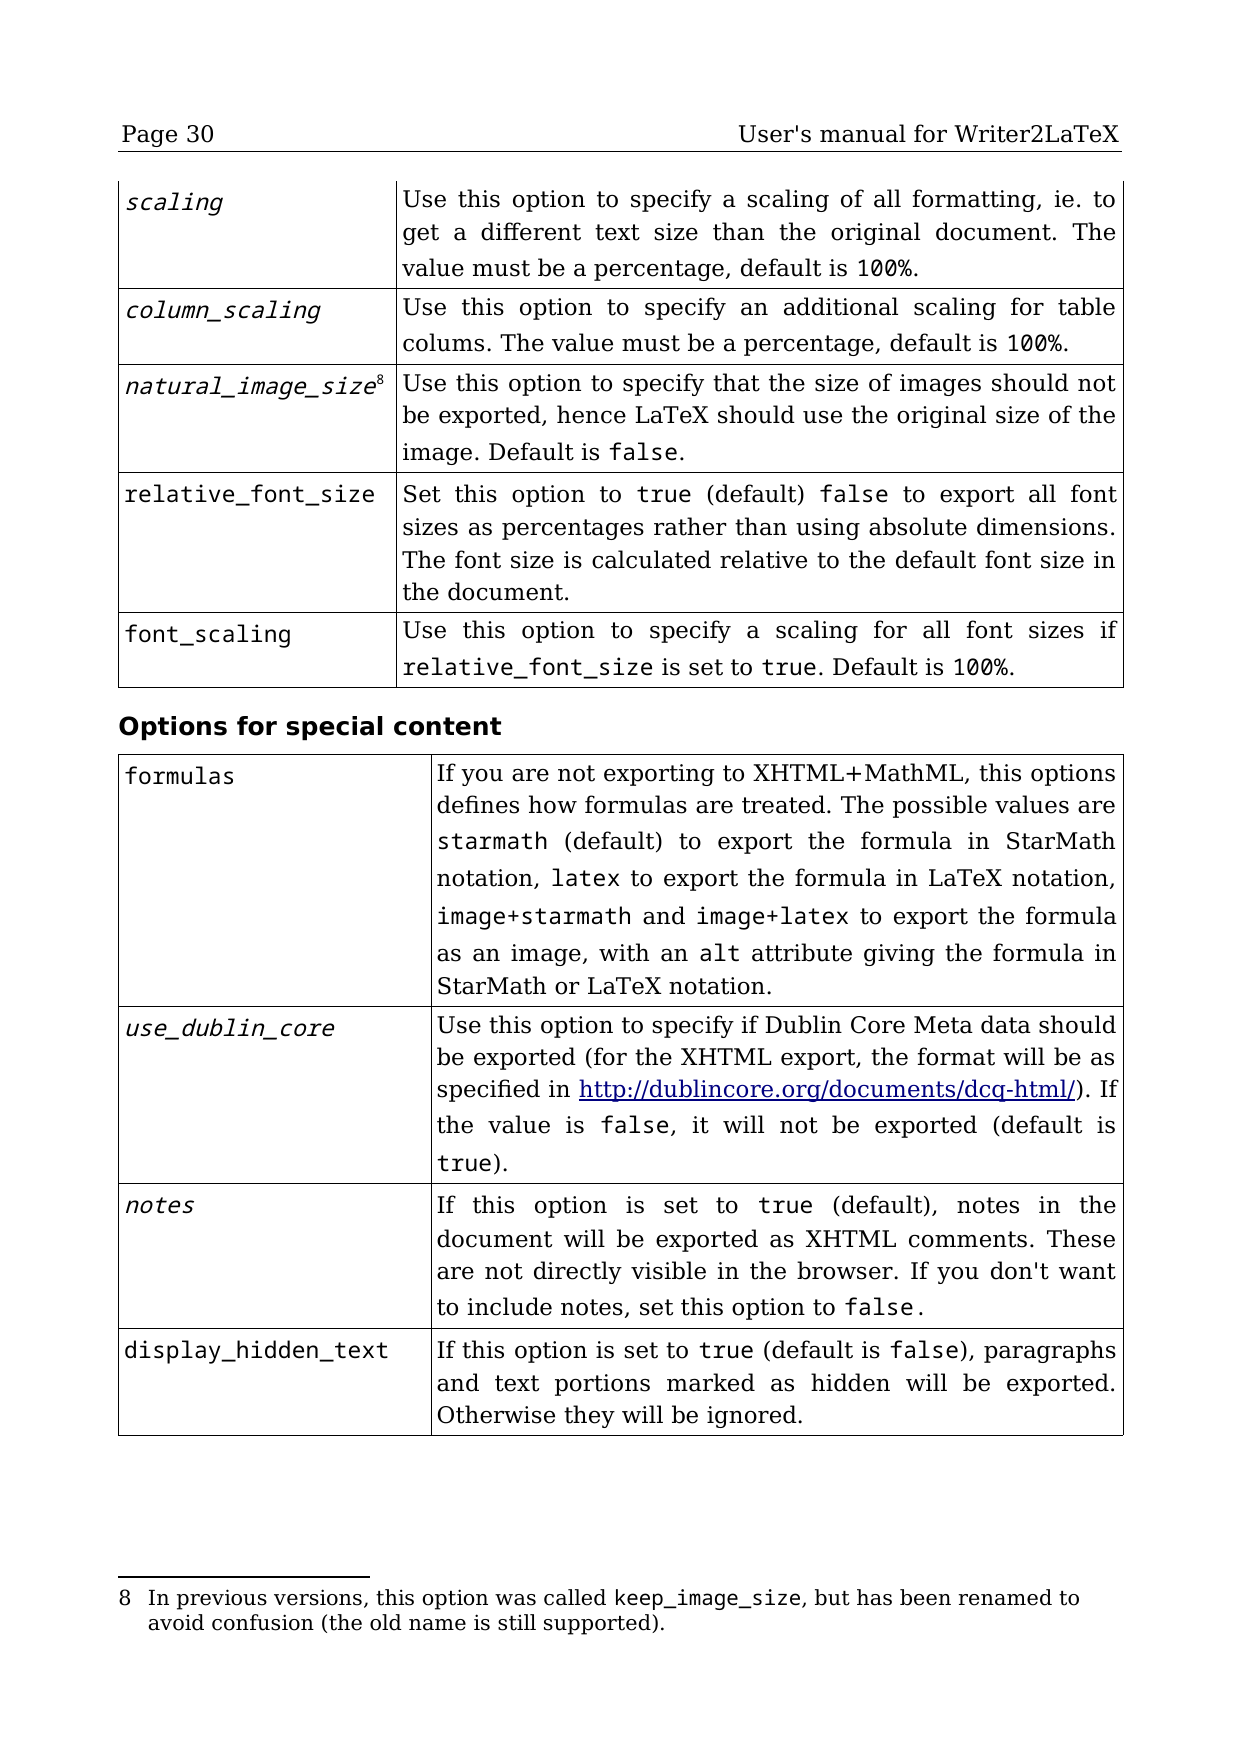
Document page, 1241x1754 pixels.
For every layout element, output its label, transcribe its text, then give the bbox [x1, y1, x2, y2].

table_cell Use this option to specify a scaling of all formatting, ie. to get a different text size than the original document. The value must be a percentage, default is 100%. [397, 181, 1123, 288]
table_cell If this option is set to true (default), notes in the document will be exported as XHTML comments. These are not directly visible in the browser. If you don't want to include notes, set this option to false. [432, 1184, 1123, 1328]
table_cell font_scaling [119, 613, 396, 687]
table_header formulas [119, 755, 431, 1006]
table_cell Use this option to specify a scaling for all font sizes if relative_font_size is set to true. Default is 100%. [397, 613, 1123, 687]
table_cell If this option is set to true (default is false), paragraphs and text portions marked as hidden will be exported. Otherwise they will be ignored. [432, 1329, 1123, 1435]
table_cell Use this option to specify that the size of images should not be exported, hence LaTeX should use the original size of the image. Default is false. [397, 365, 1123, 472]
table_cell relative_font_size [119, 473, 396, 612]
table_cell notes [119, 1184, 431, 1328]
table_cell Use this option to specify an additional scaling for table colums. The value must be a percentage, default is 100%. [397, 289, 1123, 364]
table_cell use_dublin_core [119, 1007, 431, 1183]
table_cell Use this option to specify if Dublin Core Meta data should be exported (for the XHTML export, the format will be as specified in http://dublincore.org/documents/dcq-html/). If the value is false, it will not be exported (default is true). [432, 1007, 1123, 1183]
table_header If you are not exporting to XHTML+MathML, this options defines how formulas are treated. The possible values are starmath (default) to export the formula in StarMath notation, latex to export the formula in LaTeX notation, image+starmath and image+latex to export the formula as an image, with an alt attribute giving the formula in StarMath or LaTeX notation. [432, 755, 1123, 1006]
table_cell column_scaling [119, 289, 396, 364]
table_cell display_hidden_text [119, 1329, 431, 1435]
table_cell Set this option to true (default) false to export all font sizes as percentages rather than using absolute dimensions. The font size is calculated relative to the default font size in the document. [397, 473, 1123, 612]
subtitle Options for special content [118, 712, 1122, 741]
table_cell scaling [119, 181, 396, 288]
table_cell natural_image_size [119, 365, 396, 472]
